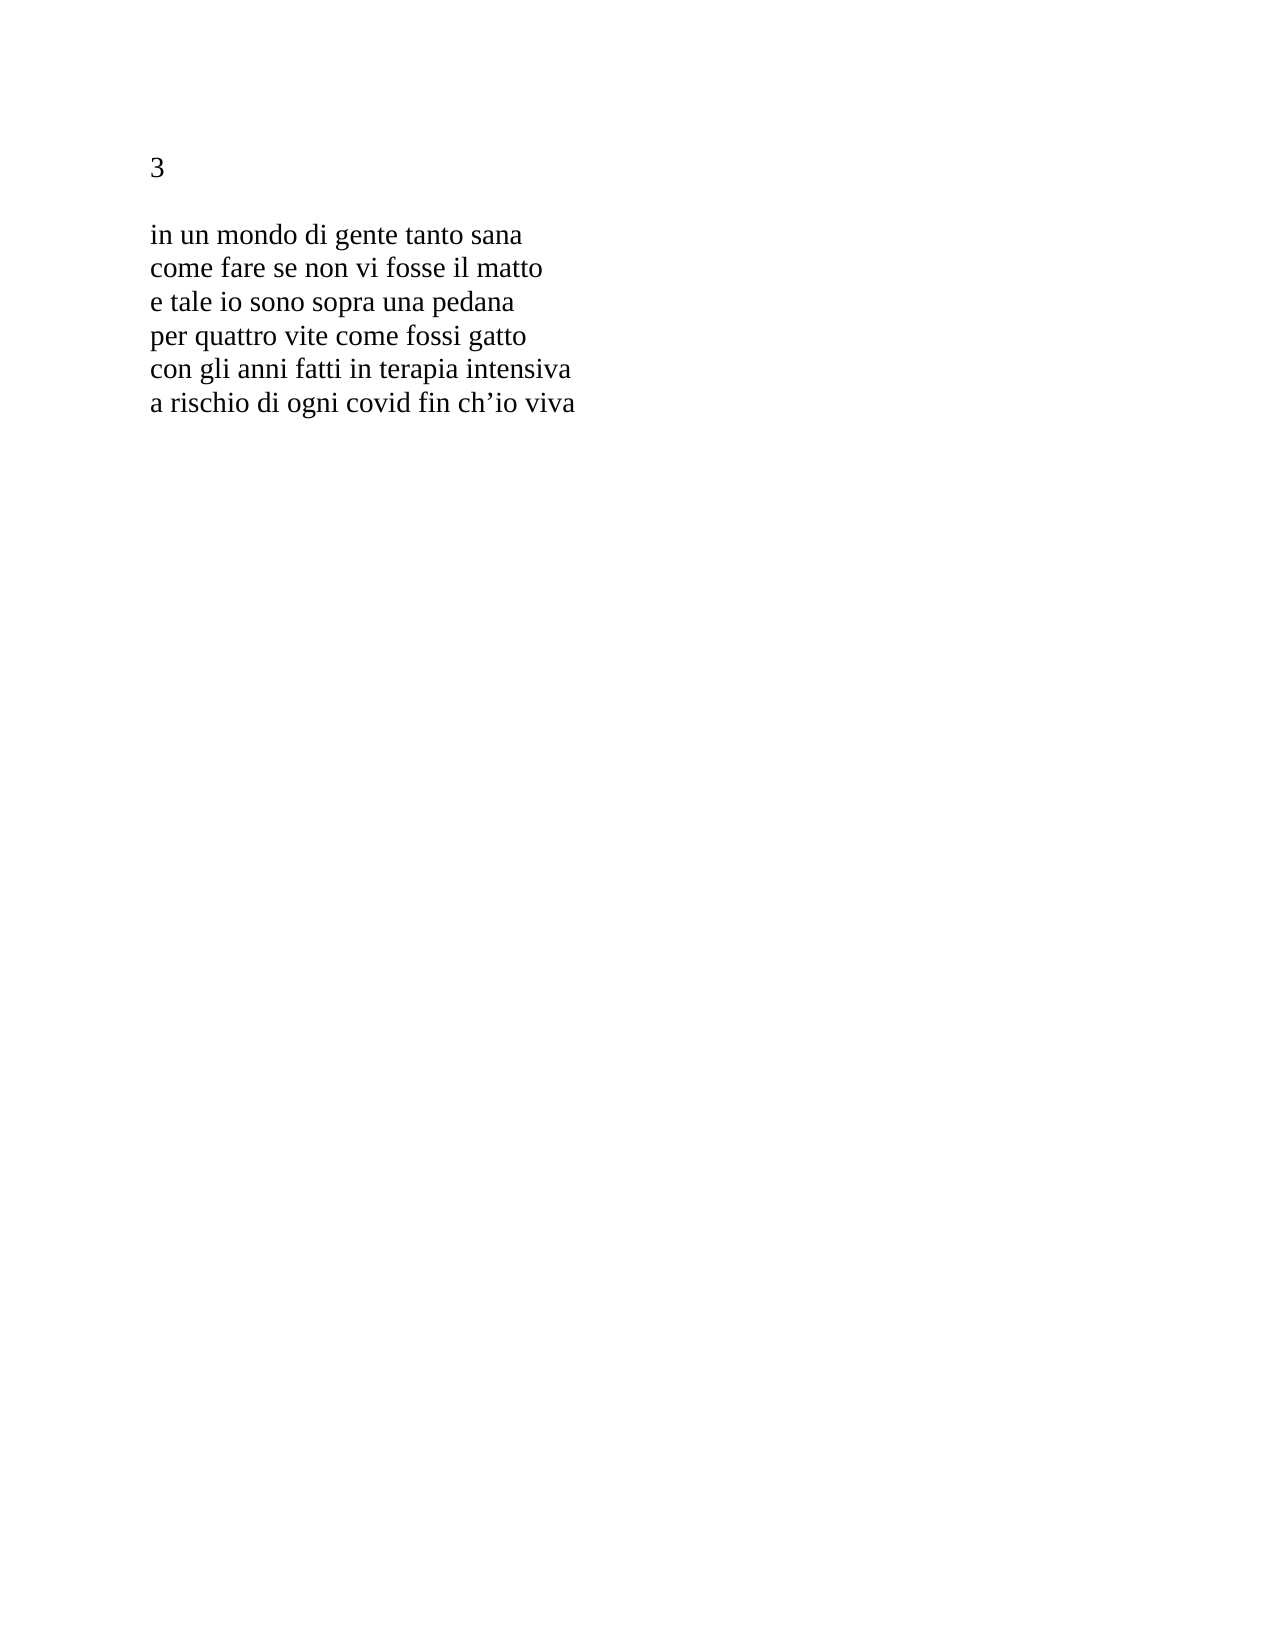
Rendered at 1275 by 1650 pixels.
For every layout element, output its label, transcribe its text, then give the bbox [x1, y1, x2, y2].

text 3 [150, 150, 1125, 183]
text e tale io sono sopra una pedana [150, 284, 1125, 318]
text con gli anni fatti in terapia intensiva [150, 351, 1125, 385]
text a rischio di ogni covid fin ch’io viva [150, 385, 1125, 418]
text in un mondo di gente tanto sana [150, 217, 1125, 251]
text come fare se non vi fosse il matto [150, 251, 1125, 284]
text per quattro vite come fossi gatto [150, 318, 1125, 351]
